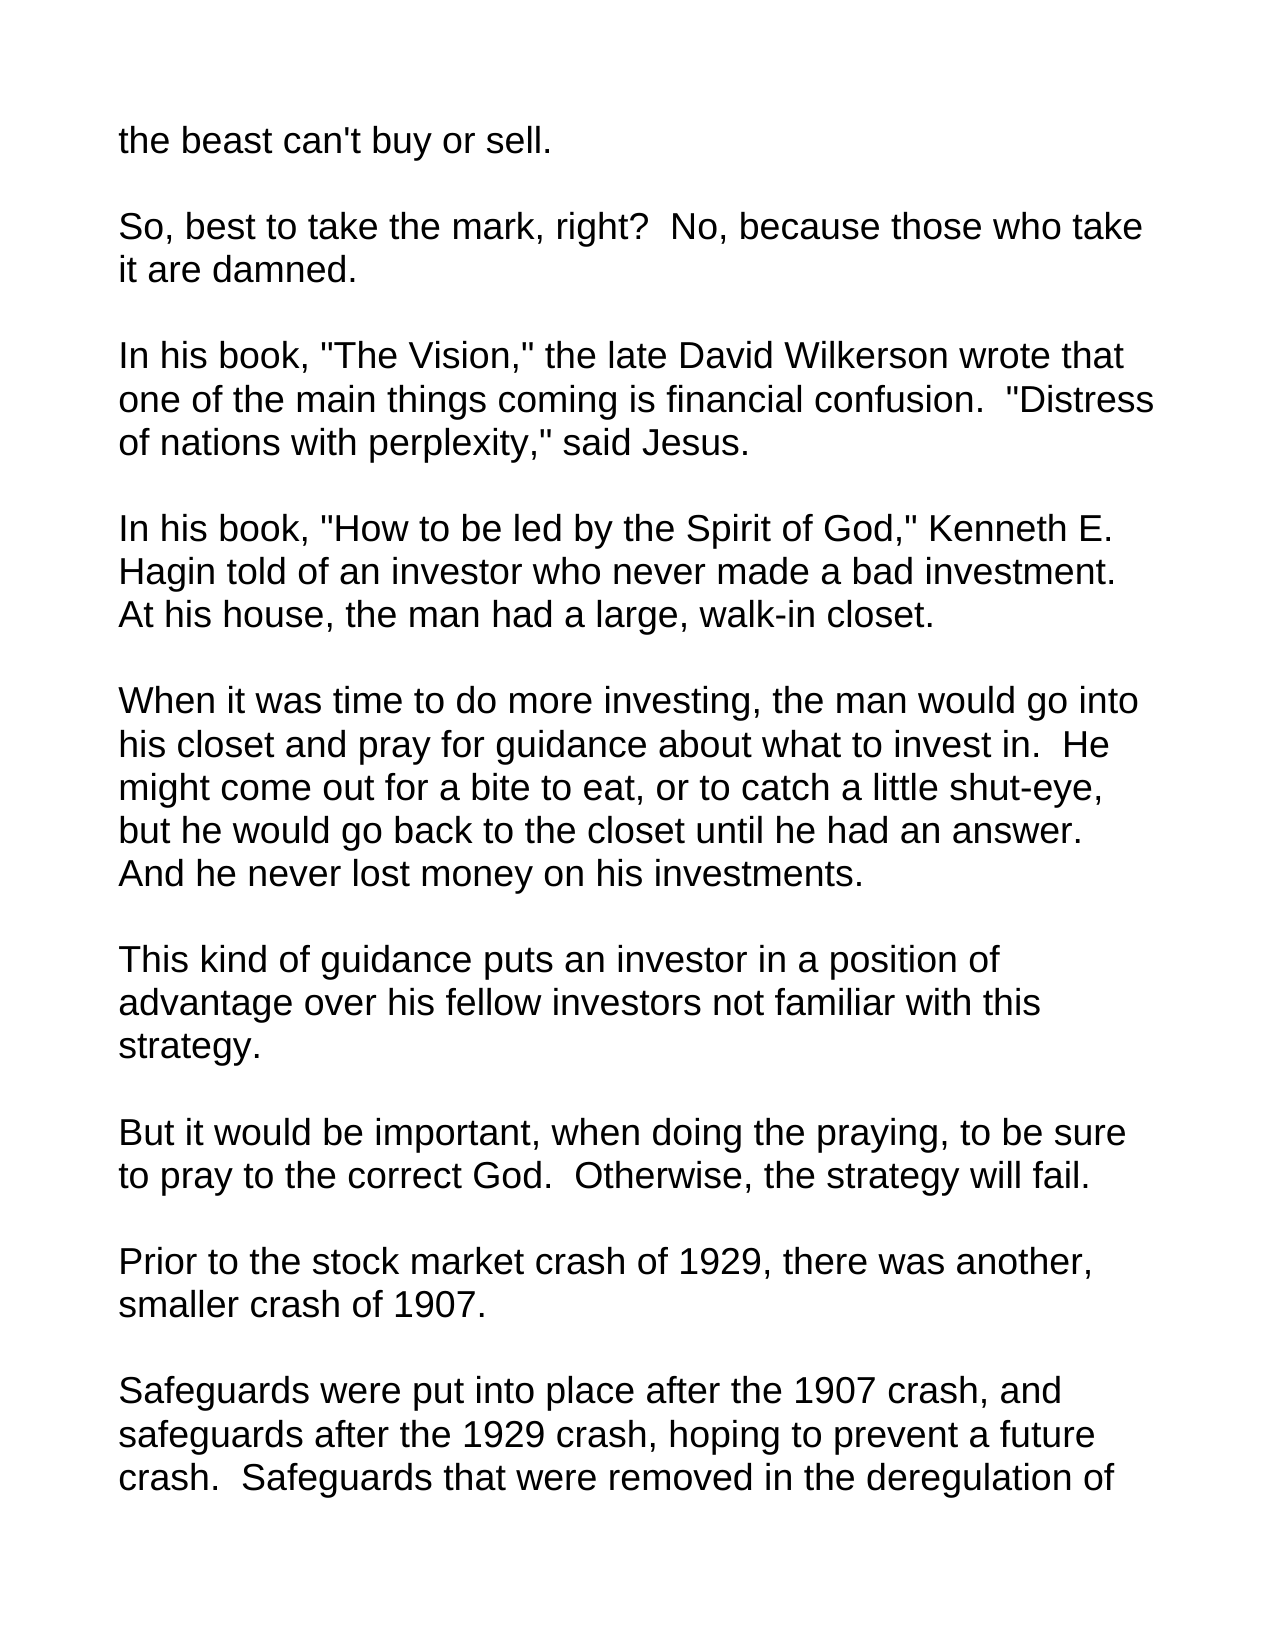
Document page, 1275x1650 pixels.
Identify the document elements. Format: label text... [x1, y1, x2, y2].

text Prior to the stock market crash of 1929, there was another, smaller crash of 1907. [118, 1239, 1157, 1326]
text the beast can't buy or sell. [118, 118, 1157, 161]
text In his book, "The Vision," the late David Wilkerson wrote that one of the main things coming is financial confusion. "Distress of nations with perplexity," said Jesus. [118, 334, 1157, 463]
text Safeguards were put into place after the 1907 crash, and safeguards after the 1929 crash, hoping to prevent a future crash. Safeguards that were removed in the deregulation of [118, 1369, 1157, 1498]
text This kind of guidance puts an investor in a position of advantage over his fellow investors not familiar with this strategy. [118, 937, 1157, 1067]
text When it was time to do more investing, the man would go into his closet and pray for guidance about what to invest in. He might come out for a bite to eat, or to catch a little shut-eye, but he would go back to the closet until he had an answer. And he never lost money on his investments. [118, 679, 1157, 894]
text But it would be important, when doing the praying, to be sure to pray to the correct God. Otherwise, the strategy will fail. [118, 1110, 1157, 1196]
text In his book, "How to be led by the Spirit of God," Kenneth E. Hagin told of an investor who never made a bad investment. At his house, the man had a large, walk-in closet. [118, 506, 1157, 636]
text So, best to take the mark, right? No, because those who take it are damned. [118, 204, 1157, 291]
